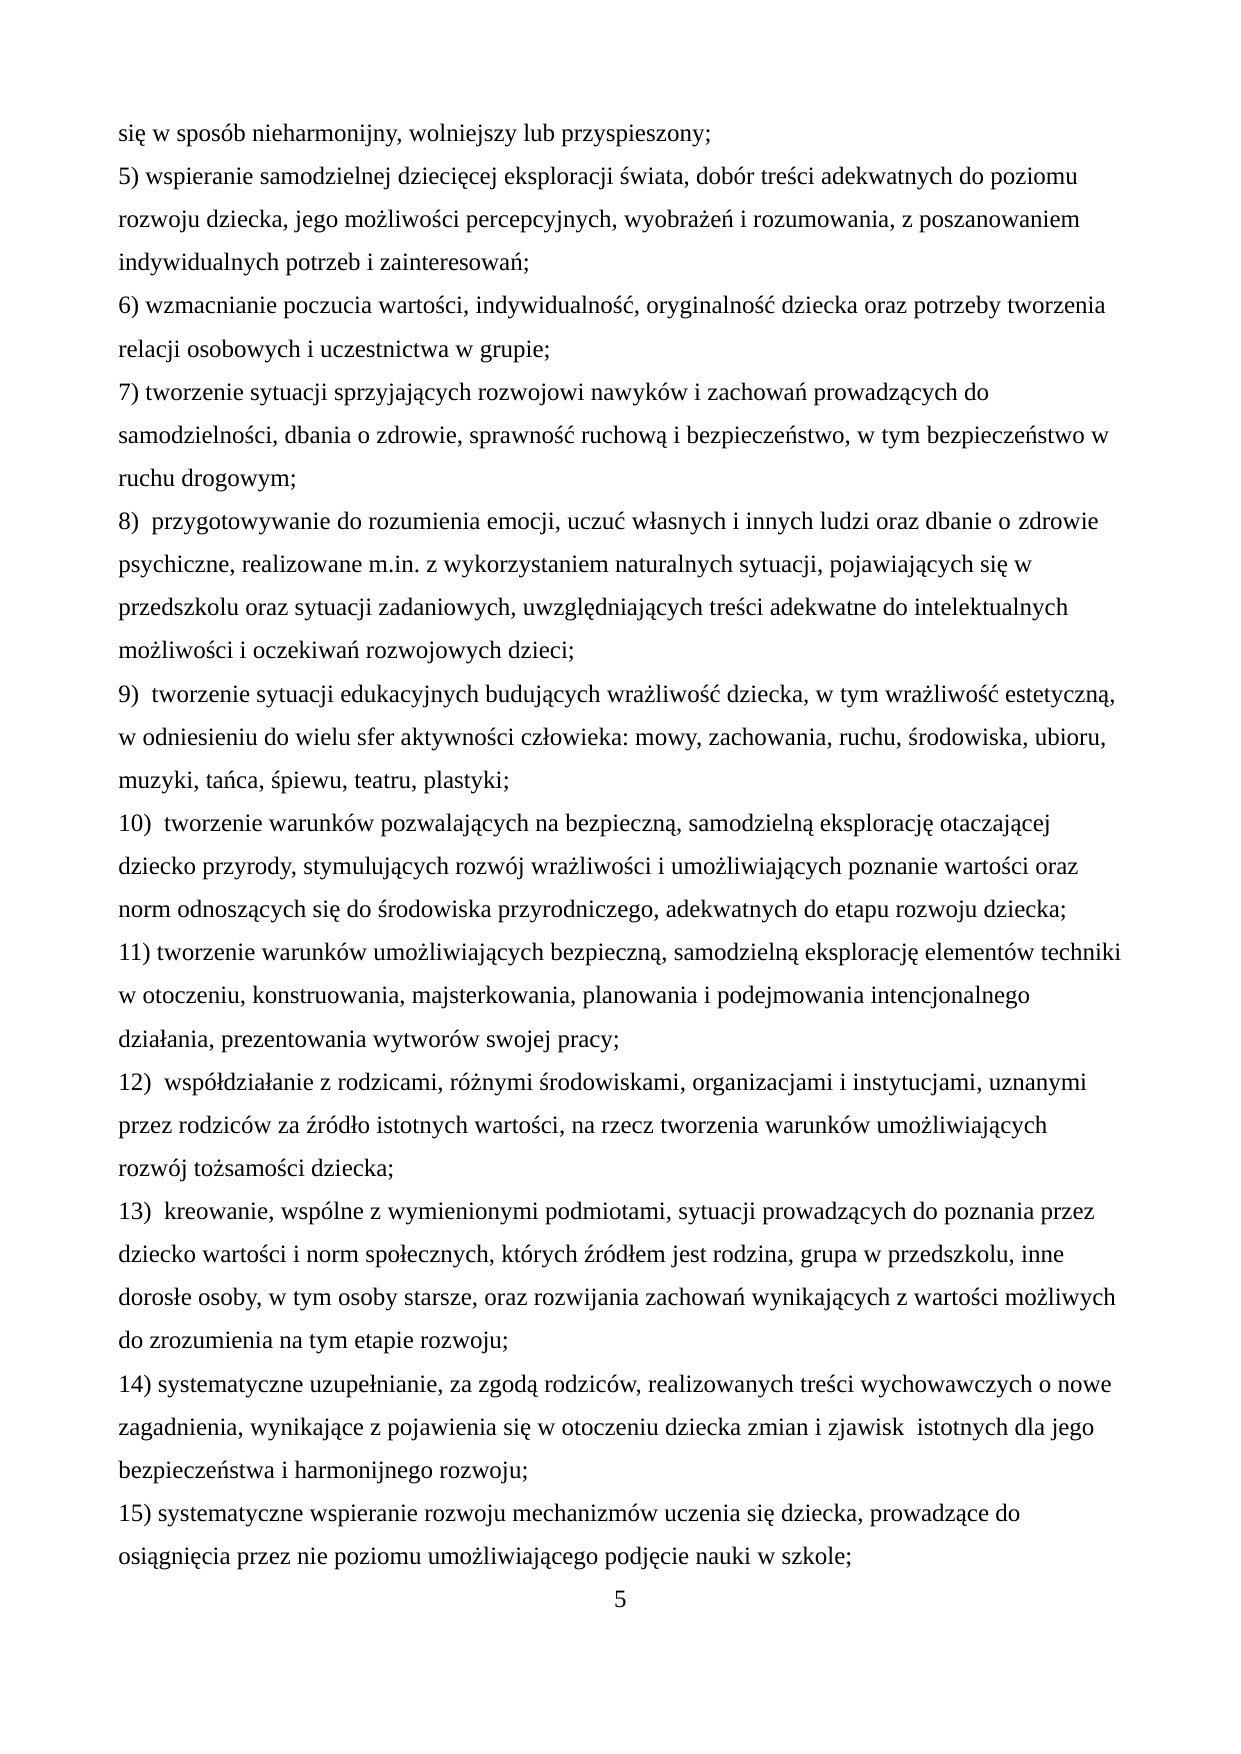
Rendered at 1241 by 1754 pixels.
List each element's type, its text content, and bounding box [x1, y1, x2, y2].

text 13) kreowanie, wspólne z wymienionymi podmiotami, sytuacji prowadzących do poznania przez dziecko wartości i norm społecznych, których źródłem jest rodzina, grupa w przedszkolu, inne dorosłe osoby, w tym osoby starsze, oraz rozwijania zachowań wynikających z wartości możliwych do zrozumienia na tym etapie rozwoju; [118, 1196, 1122, 1354]
text 9) tworzenie sytuacji edukacyjnych budujących wrażliwość dziecka, w tym wrażliwość estetyczną, w odniesieniu do wielu sfer aktywności człowieka: mowy, zachowania, ruchu, środowiska, ubioru, muzyki, tańca, śpiewu, teatru, plastyki; [118, 679, 1122, 794]
text 8) przygotowywanie do rozumienia emocji, uczuć własnych i innych ludzi oraz dbanie o zdrowie psychiczne, realizowane m.in. z wykorzystaniem naturalnych sytuacji, pojawiających się w przedszkolu oraz sytuacji zadaniowych, uwzględniających treści adekwatne do intelektualnych możliwości i oczekiwań rozwojowych dzieci; [118, 506, 1122, 664]
text 15) systematyczne wspieranie rozwoju mechanizmów uczenia się dziecka, prowadzące do osiągnięcia przez nie poziomu umożliwiającego podjęcie nauki w szkole; [118, 1498, 1122, 1570]
text 12) współdziałanie z rodzicami, różnymi środowiskami, organizacjami i instytucjami, uznanymi przez rodziców za źródło istotnych wartości, na rzecz tworzenia warunków umożliwiających rozwój tożsamości dziecka; [118, 1067, 1122, 1182]
text 6) wzmacnianie poczucia wartości, indywidualność, oryginalność dziecka oraz potrzeby tworzenia relacji osobowych i uczestnictwa w grupie; [118, 291, 1122, 362]
text 10) tworzenie warunków pozwalających na bezpieczną, samodzielną eksplorację otaczającej dziecko przyrody, stymulujących rozwój wrażliwości i umożliwiających poznanie wartości oraz norm odnoszących się do środowiska przyrodniczego, adekwatnych do etapu rozwoju dziecka; [118, 808, 1122, 923]
text 11) tworzenie warunków umożliwiających bezpieczną, samodzielną eksplorację elementów techniki w otoczeniu, konstruowania, majsterkowania, planowania i podejmowania intencjonalnego działania, prezentowania wytworów swojej pracy; [118, 937, 1122, 1052]
text się w sposób nieharmonijny, wolniejszy lub przyspieszony; [118, 118, 1122, 147]
text 14) systematyczne uzupełnianie, za zgodą rodziców, realizowanych treści wychowawczych o nowe zagadnienia, wynikające z pojawienia się w otoczeniu dziecka zmian i zjawisk istotnych dla jego bezpieczeństwa i harmonijnego rozwoju; [118, 1369, 1122, 1484]
text 7) tworzenie sytuacji sprzyjających rozwojowi nawyków i zachowań prowadzących do samodzielności, dbania o zdrowie, sprawność ruchową i bezpieczeństwo, w tym bezpieczeństwo w ruchu drogowym; [118, 377, 1122, 492]
text 5 [118, 1584, 1122, 1613]
text 5) wspieranie samodzielnej dziecięcej eksploracji świata, dobór treści adekwatnych do poziomu rozwoju dziecka, jego możliwości percepcyjnych, wyobrażeń i rozumowania, z poszanowaniem indywidualnych potrzeb i zainteresowań; [118, 161, 1122, 276]
